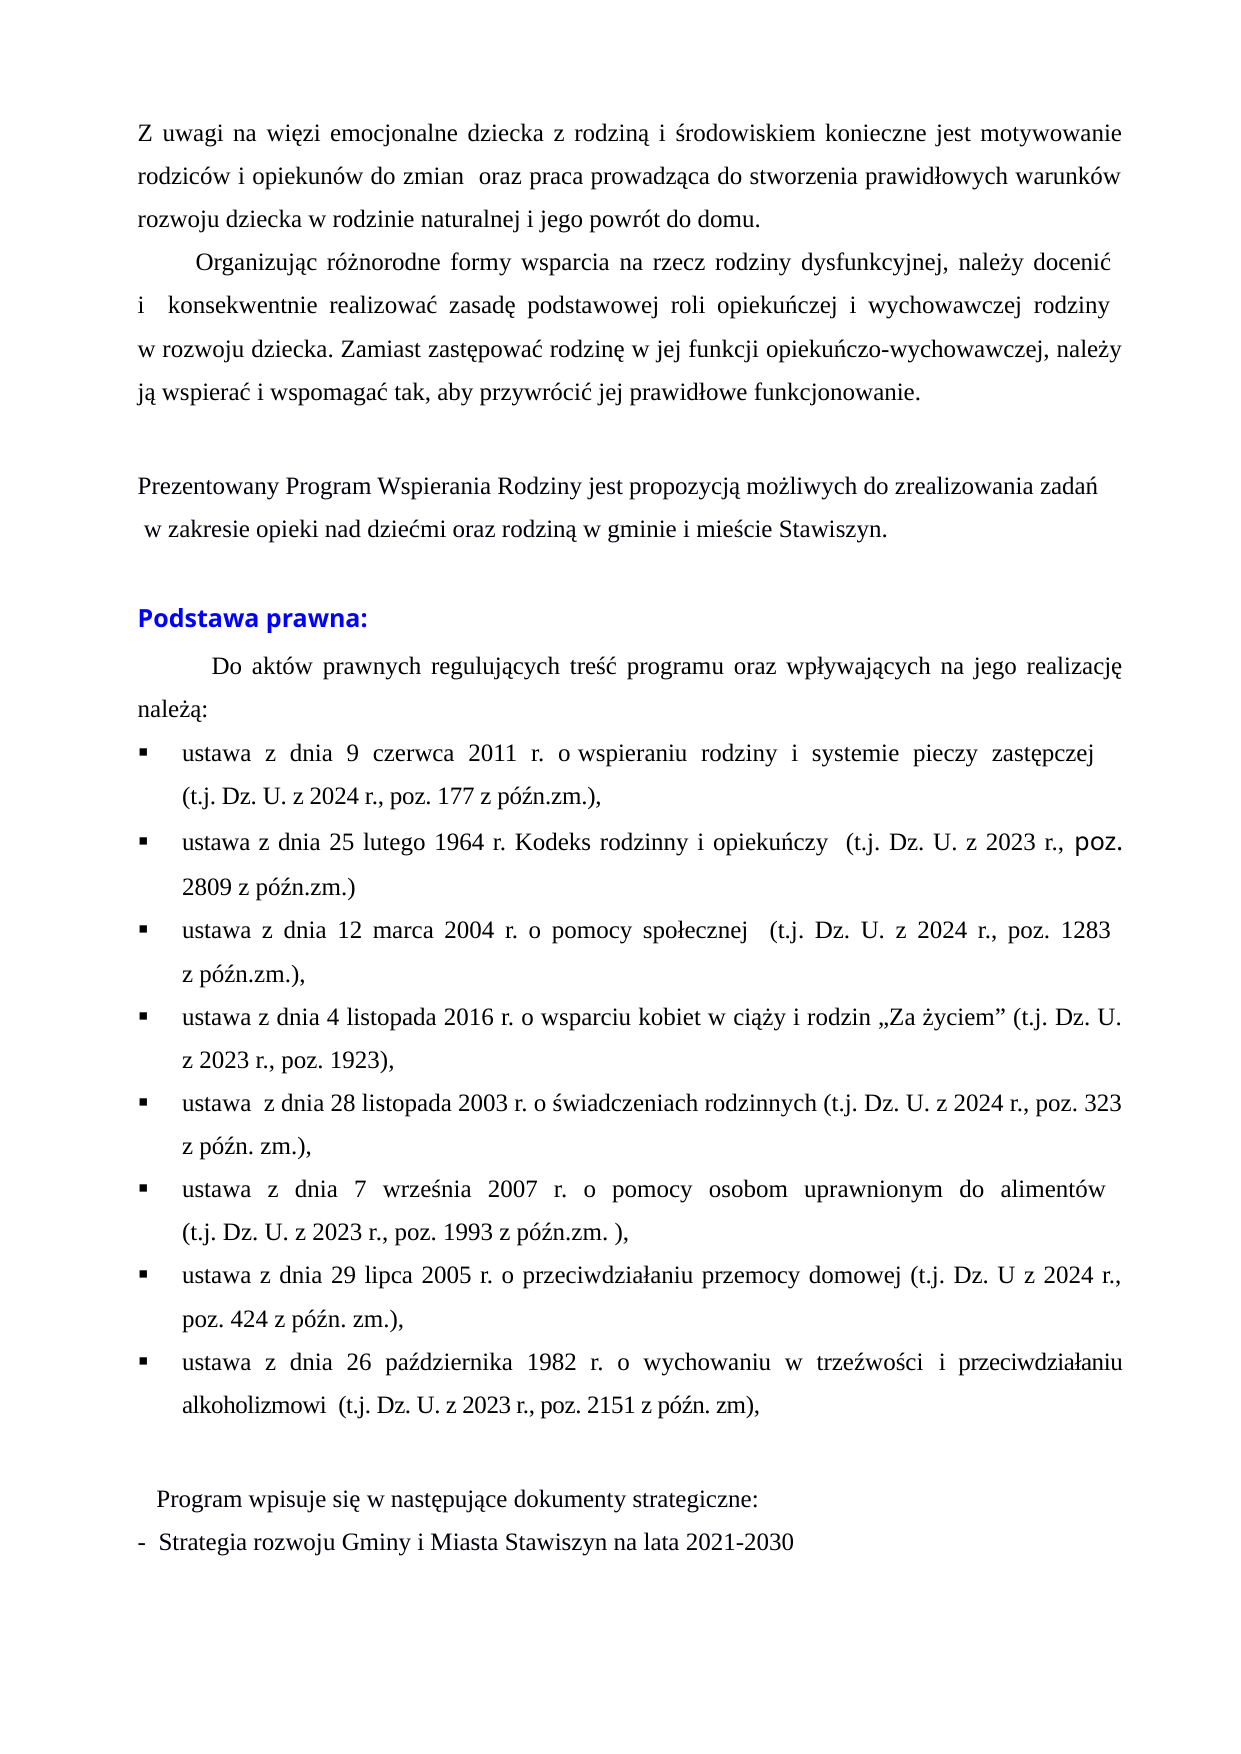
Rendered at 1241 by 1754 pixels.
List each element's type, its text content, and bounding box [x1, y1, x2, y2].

list ustawa z dnia 4 listopada 2016 r. o wsparciu kobiet w ciąży i rodzin „Za życiem” (t.j. Dz. U. z 2023 r., poz. 1923), [137, 1002, 1123, 1074]
text Organizując różnorodne formy wsparcia na rzecz rodziny dysfunkcyjnej, należy docenić i konsekwentnie realizować zasadę podstawowej roli opiekuńczej i wychowawczej rodziny w rozwoju dziecka. Zamiast zastępować rodzinę w jej funkcji opiekuńczo-wychowawczej, należy ją wspierać i wspomagać tak, aby przywrócić jej prawidłowe funkcjonowanie. [137, 247, 1123, 406]
list ustawa z dnia 26 października 1982 r. o wychowaniu w trzeźwości i przeciwdziałaniu alkoholizmowi (t.j. Dz. U. z 2023 r., poz. 2151 z późn. zm), [137, 1347, 1123, 1419]
list ustawa z dnia 29 lipca 2005 r. o przeciwdziałaniu przemocy domowej (t.j. Dz. U z 2024 r., poz. 424 z późn. zm.), [137, 1261, 1123, 1332]
list ustawa z dnia 12 marca 2004 r. o pomocy społecznej (t.j. Dz. U. z 2024 r., poz. 1283 z późn.zm.), [137, 916, 1123, 987]
list ustawa z dnia 28 listopada 2003 r. o świadczeniach rodzinnych (t.j. Dz. U. z 2024 r., poz. 323 z późn. zm.), [137, 1088, 1123, 1160]
list ustawa z dnia 7 września 2007 r. o pomocy osobom uprawnionym do alimentów (t.j. Dz. U. z 2023 r., poz. 1993 z późn.zm. ), [137, 1174, 1123, 1246]
list ustawa z dnia 9 czerwca 2011 r. o wspieraniu rodziny i systemie pieczy zastępczej (t.j. Dz. U. z 2024 r., poz. 177 z późn.zm.), [137, 738, 1123, 809]
text - Strategia rozwoju Gminy i Miasta Stawiszyn na lata 2021-2030 [137, 1527, 1123, 1556]
text Do aktów prawnych regulujących treść programu oraz wpływających na jego realizację należą: [137, 651, 1123, 723]
text Prezentowany Program Wspierania Rodziny jest propozycją możliwych do zrealizowania zadań w zakresie opieki nad dziećmi oraz rodziną w gminie i mieście Stawiszyn. [137, 471, 1123, 543]
list ustawa z dnia 25 lutego 1964 r. Kodeks rodzinny i opiekuńczy (t.j. Dz. U. z 2023 r., poz. 2809 z późn.zm.) [137, 824, 1123, 901]
text Program wpisuje się w następujące dokumenty strategiczne: [137, 1484, 1123, 1513]
text Podstawa prawna: [137, 600, 1123, 634]
text Z uwagi na więzi emocjonalne dziecka z rodziną i środowiskiem konieczne jest motywowanie rodziców i opiekunów do zmian oraz praca prowadząca do stworzenia prawidłowych warunków rozwoju dziecka w rodzinie naturalnej i jego powrót do domu. [137, 118, 1123, 233]
